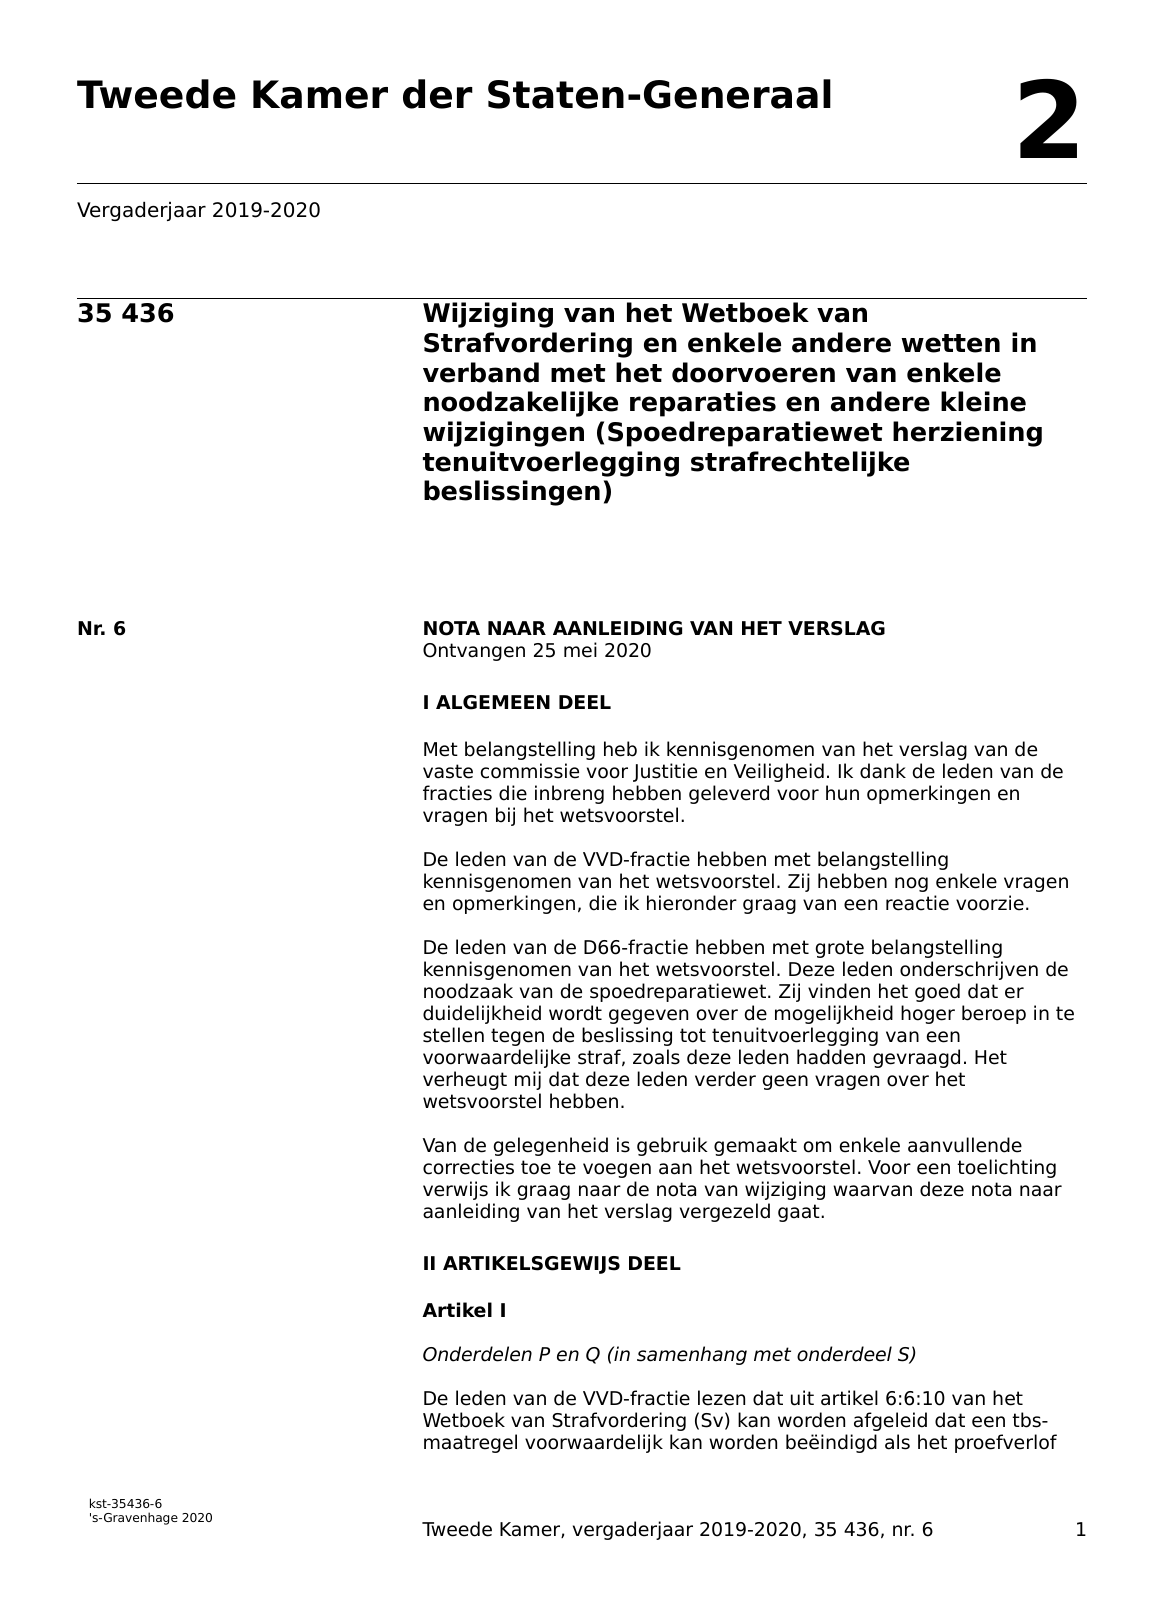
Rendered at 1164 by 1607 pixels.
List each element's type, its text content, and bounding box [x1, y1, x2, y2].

subtitle 35 436 Wijziging van het Wetboek van Strafvordering en enkele andere wetten in verband met het doorvoeren van enkele noodzakelijke reparaties en andere kleine wijzigingen (Spoedreparatiewet herziening tenuitvoerlegging strafrechtelijke beslissingen) [77, 299, 1087, 507]
text De leden van de D66-fractie hebben met grote belangstelling kennisgenomen van het wetsvoorstel. Deze leden onderschrijven de noodzaak van de spoedreparatiewet. Zij vinden het goed dat er duidelijkheid wordt gegeven over de mogelijkheid hoger beroep in te stellen tegen de beslissing tot tenuitvoerlegging van een voorwaardelijke straf, zoals deze leden hadden gevraagd. Het verheugt mij dat deze leden verder geen vragen over het wetsvoorstel hebben. [422, 937, 1087, 1113]
text kst-35436-6 [88, 1497, 323, 1511]
subtitle I ALGEMEEN DEEL [422, 692, 1087, 714]
subtitle Onderdelen P en Q (in samenhang met onderdeel S) [422, 1344, 1087, 1366]
subtitle II ARTIKELSGEWIJS DEEL [422, 1253, 1087, 1275]
text De leden van de VVD-fractie lezen dat uit artikel 6:6:10 van het Wetboek van Strafvordering (Sv) kan worden afgeleid dat een tbs-maatregel voorwaardelijk kan worden beëindigd als het proefverlof [422, 1388, 1087, 1454]
subtitle Nr. 6 NOTA NAAR AANLEIDING VAN HET VERSLAG [77, 618, 1087, 640]
table_cell Vergaderjaar 2019-2020 [77, 184, 1087, 298]
table_header Tweede Kamer der Staten-Generaal [77, 59, 886, 183]
text De leden van de VVD-fractie hebben met belangstelling kennisgenomen van het wetsvoorstel. Zij hebben nog enkele vragen en opmerkingen, die ik hieronder graag van een reactie voorzie. [422, 849, 1087, 915]
text Ontvangen 25 mei 2020 [422, 640, 1087, 662]
subtitle Artikel I [422, 1300, 1087, 1322]
table_header 2 [886, 59, 1087, 183]
text Met belangstelling heb ik kennisgenomen van het verslag van de vaste commissie voor Justitie en Veiligheid. Ik dank de leden van de fracties die inbreng hebben geleverd voor hun opmerkingen en vragen bij het wetsvoorstel. [422, 739, 1087, 827]
text Van de gelegenheid is gebruik gemaakt om enkele aanvullende correcties toe te voegen aan het wetsvoorstel. Voor een toelichting verwijs ik graag naar de nota van wijziging waarvan deze nota naar aanleiding van het verslag vergezeld gaat. [422, 1135, 1087, 1223]
text 's-Gravenhage 2020 [88, 1511, 323, 1525]
